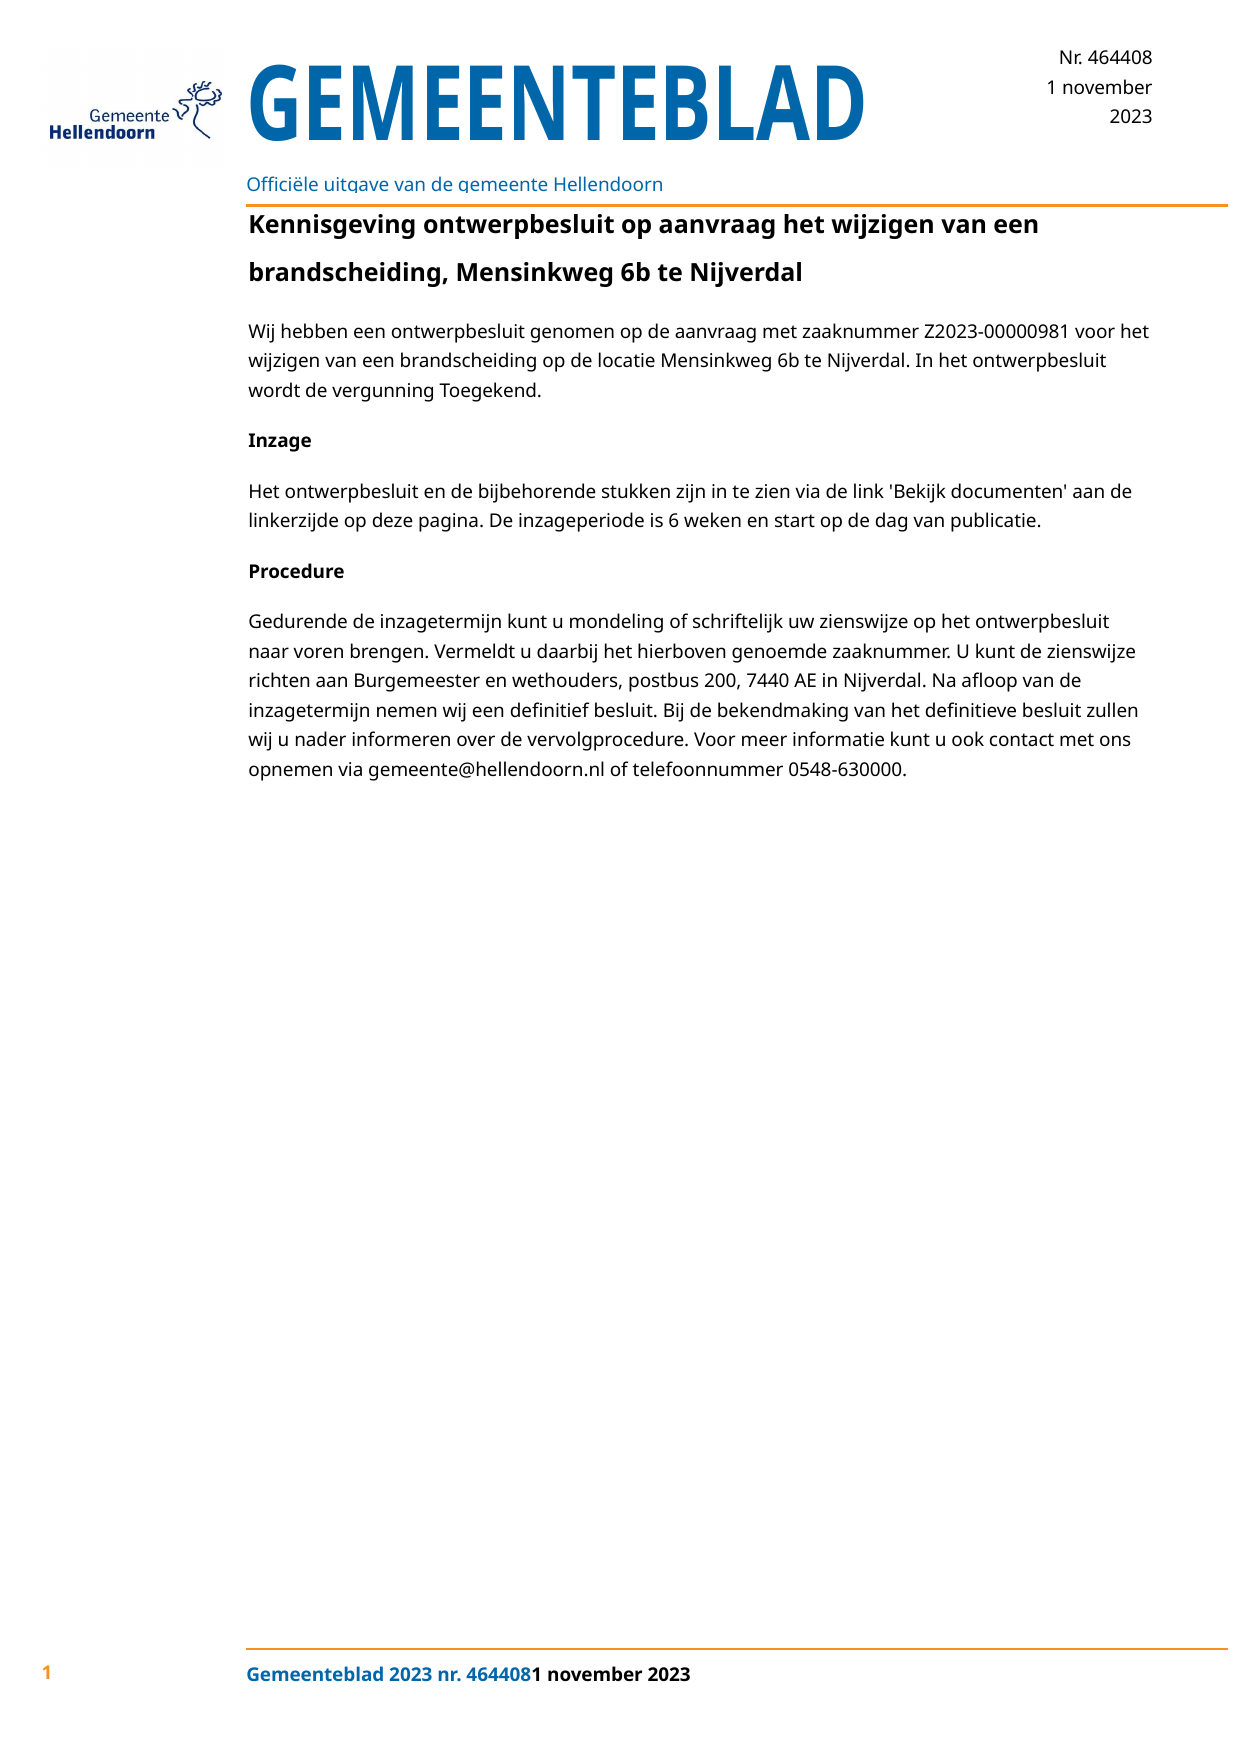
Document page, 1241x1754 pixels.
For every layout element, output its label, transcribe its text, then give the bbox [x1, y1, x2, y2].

text Het ontwerpbesluit en de bijbehorende stukken zijn in te zien via de link 'Bekijk documenten' aan de linkerzijde op deze pagina. De inzageperiode is 6 weken en start op de dag van publicatie. [248, 478, 1152, 533]
text Kennisgeving ontwerpbesluit op aanvraag het wijzigen van een brandscheiding, Mensinkweg 6b te Nijverdal [248, 207, 1152, 288]
text Inzage [248, 427, 1152, 453]
text Gedurende de inzagetermijn kunt u mondeling of schriftelijk uw zienswijze op het ontwerpbesluit naar voren brengen. Vermeldt u daarbij het hierboven genoemde zaaknummer. U kunt de zienswijze richten aan Burgemeester en wethouders, postbus 200, 7440 AE in Nijverdal. Na afloop van de inzagetermijn nemen wij een definitief besluit. Bij de bekendmaking van het definitieve besluit zullen wij u nader informeren over de vervolgprocedure. Voor meer informatie kunt u ook contact met ons opnemen via gemeente@hellendoorn.nl of telefoonnummer 0548-630000. [248, 608, 1152, 782]
text Procedure [248, 558, 1152, 584]
text Wij hebben een ontwerpbesluit genomen op de aanvraag met zaaknummer Z2023-00000981 voor het wijzigen van een brandscheiding op de locatie Mensinkweg 6b te Nijverdal. In het ontwerpbesluit wordt de vergunning Toegekend. [248, 318, 1152, 403]
picture [41, 47, 231, 172]
